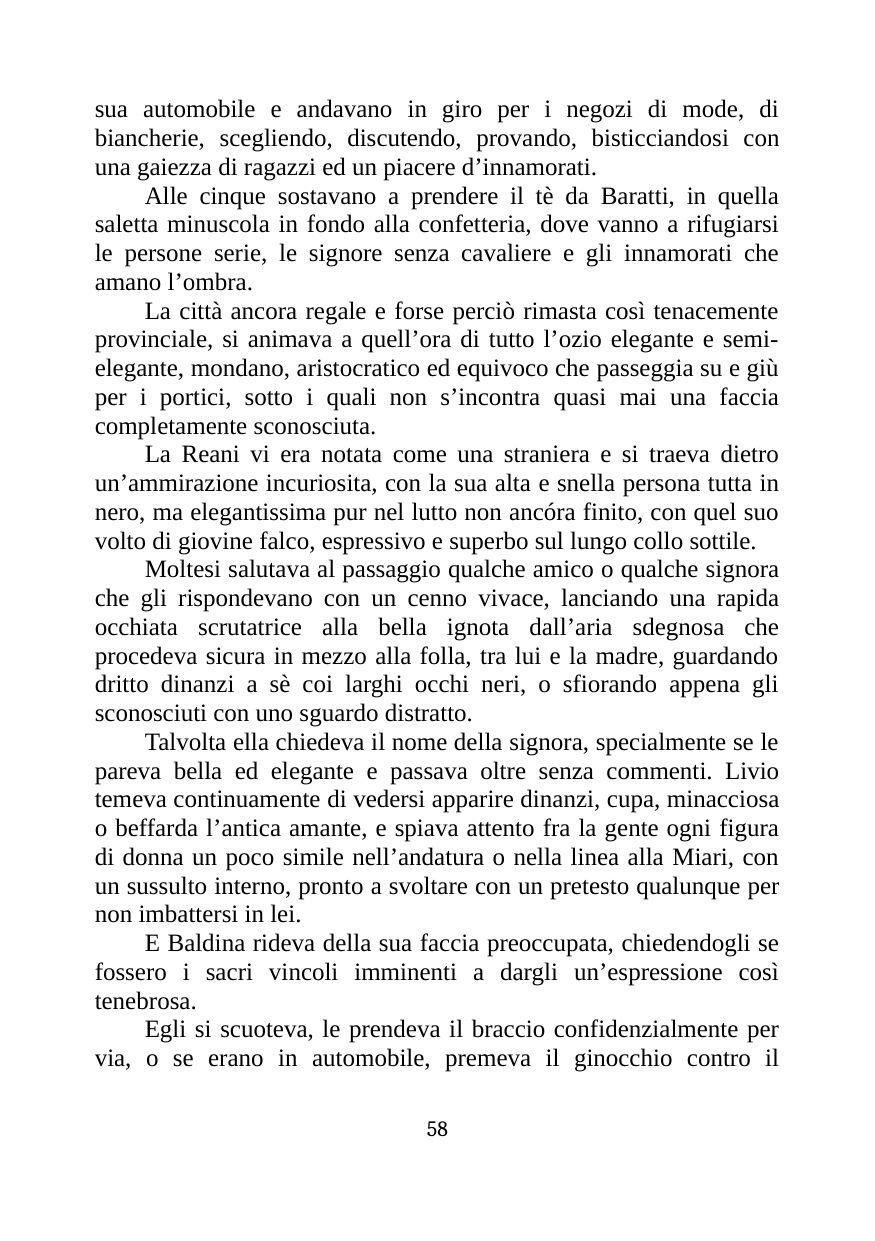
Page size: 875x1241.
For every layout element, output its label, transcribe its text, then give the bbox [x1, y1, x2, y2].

text La Reani vi era notata come una straniera e si traeva dietro un’ammirazione incuriosita, con la sua alta e snella persona tutta in nero, ma elegantissima pur nel lutto non ancóra finito, con quel suo volto di giovine falco, espressivo e superbo sul lungo collo sottile. [94, 439, 779, 554]
text La città ancora regale e forse perciò rimasta così tenacemente provinciale, si animava a quell’ora di tutto l’ozio elegante e semi-elegante, mondano, aristocratico ed equivoco che passeggia su e giù per i portici, sotto i quali non s’incontra quasi mai una faccia completamente sconosciuta. [94, 296, 779, 439]
text Egli si scuoteva, le prendeva il braccio confidenzialmente per via, o se erano in automobile, premeva il ginocchio contro il [94, 1014, 779, 1072]
text Moltesi salutava al passaggio qualche amico o qualche signora che gli rispondevano con un cenno vivace, lanciando una rapida occhiata scrutatrice alla bella ignota dall’aria sdegnosa che procedeva sicura in mezzo alla folla, tra lui e la madre, guardando dritto dinanzi a sè coi larghi occhi neri, o sfiorando appena gli sconosciuti con uno sguardo distratto. [94, 554, 779, 727]
text Talvolta ella chiedeva il nome della signora, specialmente se le pareva bella ed elegante e passava oltre senza commenti. Livio temeva continuamente di vedersi apparire dinanzi, cupa, minacciosa o beffarda l’antica amante, e spiava attento fra la gente ogni figura di donna un poco simile nell’andatura o nella linea alla Miari, con un sussulto interno, pronto a svoltare con un pretesto qualunque per non imbattersi in lei. [94, 727, 779, 928]
text sua automobile e andavano in giro per i negozi di mode, di biancherie, scegliendo, discutendo, provando, bisticciandosi con una gaiezza di ragazzi ed un piacere d’innamorati. [94, 94, 779, 181]
text E Baldina rideva della sua faccia preoccupata, chiedendogli se fossero i sacri vincoli imminenti a dargli un’espressione così tenebrosa. [94, 928, 779, 1014]
text Alle cinque sostavano a prendere il tè da Baratti, in quella saletta minuscola in fondo alla confetteria, dove vanno a rifugiarsi le persone serie, le signore senza cavaliere e gli innamorati che amano l’ombra. [94, 181, 779, 296]
